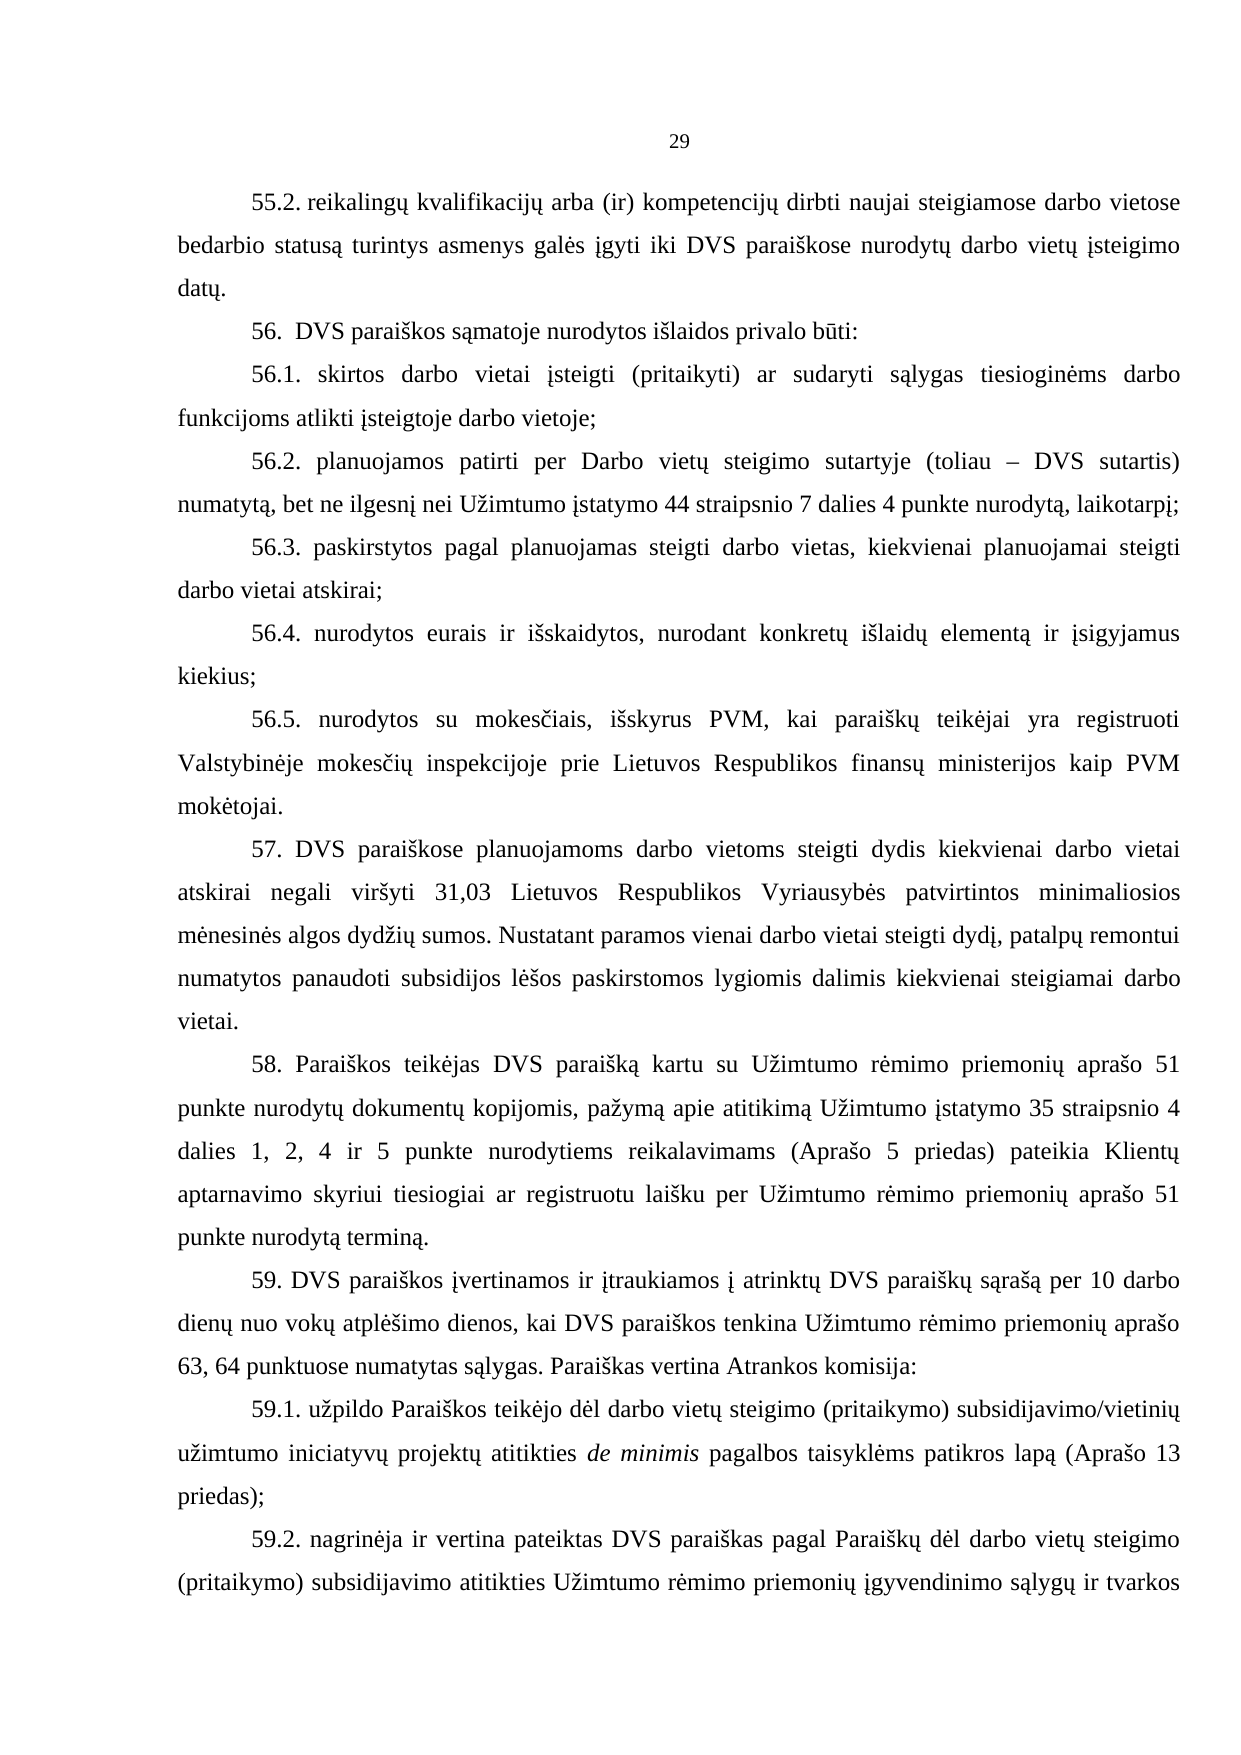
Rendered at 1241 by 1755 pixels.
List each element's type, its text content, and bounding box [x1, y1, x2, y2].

text 56.1. skirtos darbo vietai įsteigti (pritaikyti) ar sudaryti sąlygas tiesioginėms darbo funkcijoms atlikti įsteigtoje darbo vietoje; [177, 359, 1181, 431]
text 58. Paraiškos teikėjas DVS paraišką kartu su Užimtumo rėmimo priemonių aprašo 51 punkte nurodytų dokumentų kopijomis, pažymą apie atitikimą Užimtumo įstatymo 35 straipsnio 4 dalies 1, 2, 4 ir 5 punkte nurodytiems reikalavimams (Aprašo 5 priedas) pateikia Klientų aptarnavimo skyriui tiesiogiai ar registruotu laišku per Užimtumo rėmimo priemonių aprašo 51 punkte nurodytą terminą. [177, 1049, 1181, 1251]
text 56.5. nurodytos su mokesčiais, išskyrus PVM, kai paraiškų teikėjai yra registruoti Valstybinėje mokesčių inspekcijoje prie Lietuvos Respublikos finansų ministerijos kaip PVM mokėtojai. [177, 704, 1181, 819]
text 56.3. paskirstytos pagal planuojamas steigti darbo vietas, kiekvienai planuojamai steigti darbo vietai atskirai; [177, 532, 1181, 604]
text 56.2. planuojamos patirti per Darbo vietų steigimo sutartyje (toliau – DVS sutartis) numatytą, bet ne ilgesnį nei Užimtumo įstatymo 44 straipsnio 7 dalies 4 punkte nurodytą, laikotarpį; [177, 446, 1181, 518]
text 56. DVS paraiškos sąmatoje nurodytos išlaidos privalo būti: [177, 316, 1181, 345]
text 59. DVS paraiškos įvertinamos ir įtraukiamos į atrinktų DVS paraiškų sąrašą per 10 darbo dienų nuo vokų atplėšimo dienos, kai DVS paraiškos tenkina Užimtumo rėmimo priemonių aprašo 63, 64 punktuose numatytas sąlygas. Paraiškas vertina Atrankos komisija: [177, 1265, 1181, 1380]
text 59.1. užpildo Paraiškos teikėjo dėl darbo vietų steigimo (pritaikymo) subsidijavimo/vietinių užimtumo iniciatyvų projektų atitikties de minimis pagalbos taisyklėms patikros lapą (Aprašo 13 priedas); [177, 1394, 1181, 1509]
text 57. DVS paraiškose planuojamoms darbo vietoms steigti dydis kiekvienai darbo vietai atskirai negali viršyti 31,03 Lietuvos Respublikos Vyriausybės patvirtintos minimaliosios mėnesinės algos dydžių sumos. Nustatant paramos vienai darbo vietai steigti dydį, patalpų remontui numatytos panaudoti subsidijos lėšos paskirstomos lygiomis dalimis kiekvienai steigiamai darbo vietai. [177, 834, 1181, 1035]
text 59.2. nagrinėja ir vertina pateiktas DVS paraiškas pagal Paraiškų dėl darbo vietų steigimo (pritaikymo) subsidijavimo atitikties Užimtumo rėmimo priemonių įgyvendinimo sąlygų ir tvarkos [177, 1524, 1181, 1596]
text 55.2. reikalingų kvalifikacijų arba (ir) kompetencijų dirbti naujai steigiamose darbo vietose bedarbio statusą turintys asmenys galės įgyti iki DVS paraiškose nurodytų darbo vietų įsteigimo datų. [177, 187, 1181, 302]
text 56.4. nurodytos eurais ir išskaidytos, nurodant konkretų išlaidų elementą ir įsigyjamus kiekius; [177, 618, 1181, 690]
